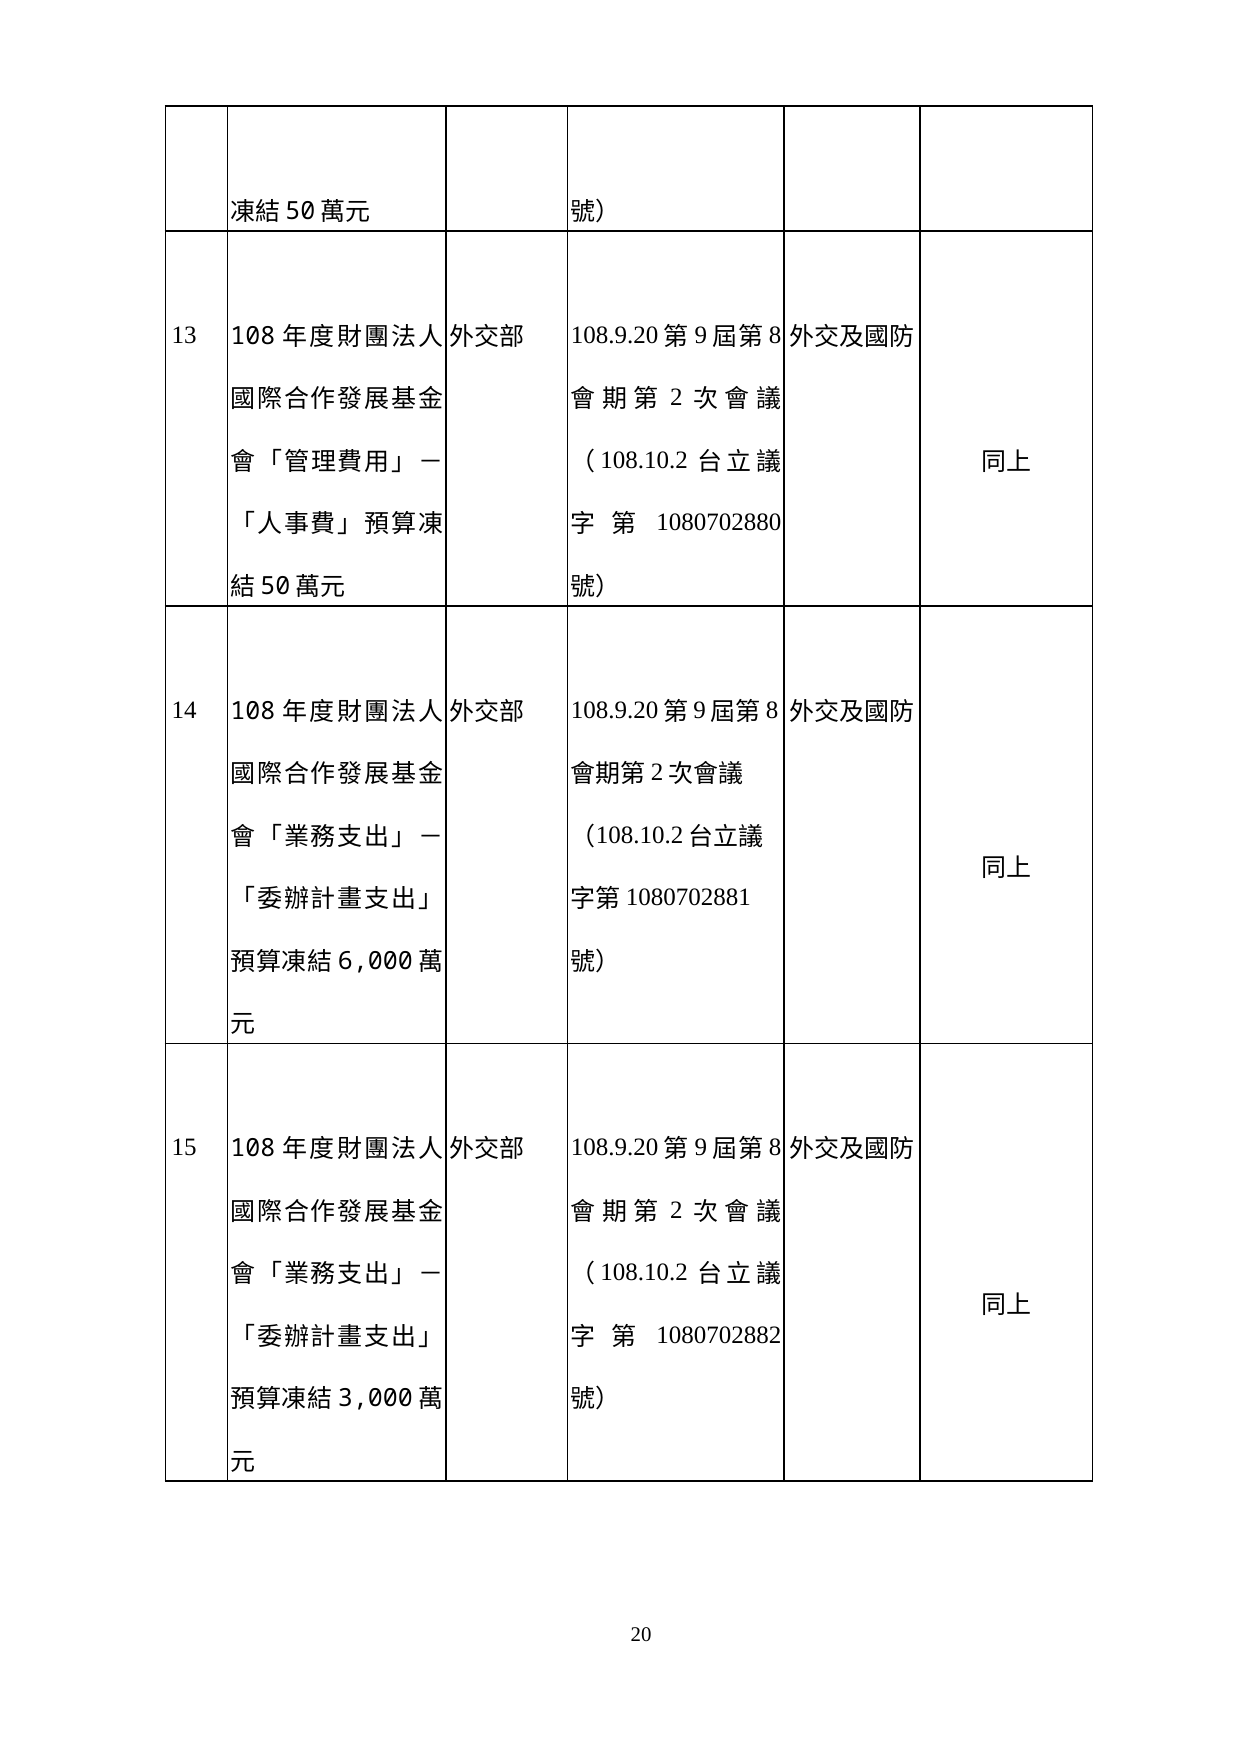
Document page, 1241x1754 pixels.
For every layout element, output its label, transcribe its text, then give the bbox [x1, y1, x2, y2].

table_cell 同上 [921, 232, 1092, 605]
table_cell 同上 [921, 1044, 1092, 1480]
table_cell 108.9.20第9屆第8會期第2次會議（108.10.2台立議字第1080702882號） [568, 1044, 783, 1480]
table_cell 外交部 [447, 1044, 567, 1480]
table_cell [166, 232, 227, 605]
table_cell 108年度財團法人國際合作發展基金會「管理費用」－「人事費」預算凍結50萬元 [228, 232, 445, 605]
table_cell 外交部 [447, 607, 567, 1043]
table_cell [166, 607, 227, 1043]
table_cell 108.9.20第9屆第8會期第2次會議（108.10.2台立議字第1080702881號） [568, 607, 783, 1043]
table_cell 同上 [921, 607, 1092, 1043]
table_cell [166, 107, 227, 230]
table_cell 凍結50萬元 [228, 107, 445, 230]
table_cell [921, 107, 1092, 230]
table_cell [447, 107, 567, 230]
table_cell [166, 1044, 227, 1480]
table_cell 外交及國防 [785, 232, 919, 605]
table_cell 號） [568, 107, 783, 230]
table_cell 外交部 [447, 232, 567, 605]
table_cell 108年度財團法人國際合作發展基金會「業務支出」－「委辦計畫支出」預算凍結6,000萬元 [228, 607, 445, 1043]
table_cell 108年度財團法人國際合作發展基金會「業務支出」－「委辦計畫支出」預算凍結3,000萬元 [228, 1044, 445, 1480]
table_cell 外交及國防 [785, 607, 919, 1043]
table_cell 外交及國防 [785, 1044, 919, 1480]
table_cell 108.9.20第9屆第8會期第2次會議（108.10.2台立議字第1080702880號） [568, 232, 783, 605]
table_cell [785, 107, 919, 230]
